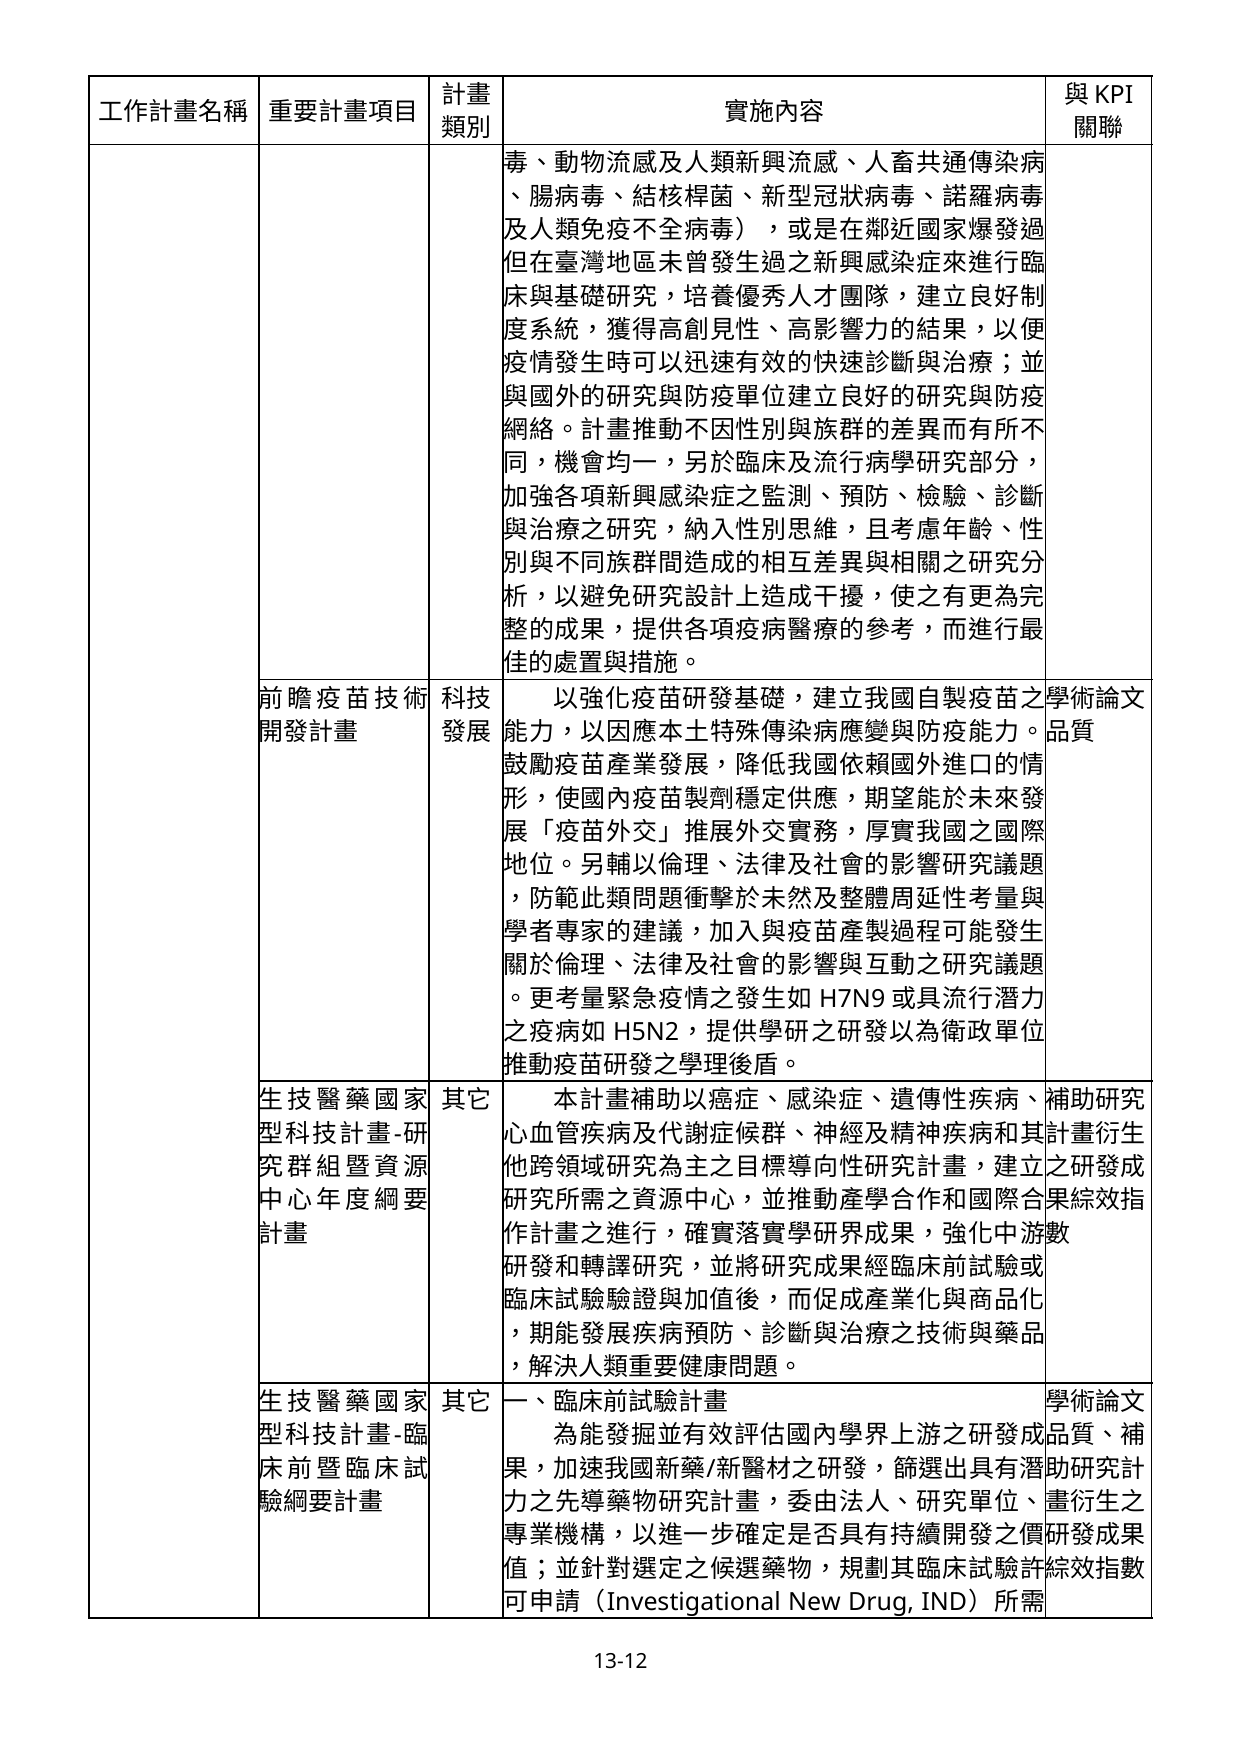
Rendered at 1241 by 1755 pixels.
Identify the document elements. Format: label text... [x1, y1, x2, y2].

table_header 計畫類別 [430, 77, 502, 143]
table_header 與KPI 關聯 [1046, 77, 1151, 143]
table_cell 一、臨床前試驗計畫 為能發掘並有效評估國內學界上游之研發成果，加速我國新藥/新醫材之研發，篩選出具有潛力之先導藥物研究計畫，委由法人、研究單位、專業機構，以進一步確定是否具有持續開發之價值；並針對選定之候選藥物，規劃其臨床試驗許可申請（Investigational New Drug, IND）所需 [504, 1384, 1045, 1617]
table_cell 毒、動物流感及人類新興流感、人畜共通傳染病、腸病毒、結核桿菌、新型冠狀病毒、諾羅病毒及人類免疫不全病毒），或是在鄰近國家爆發過但在臺灣地區未曾發生過之新興感染症來進行臨床與基礎研究，培養優秀人才團隊，建立良好制度系統，獲得高創見性、高影響力的結果，以便疫情發生時可以迅速有效的快速診斷與治療；並與國外的研究與防疫單位建立良好的研究與防疫網絡。計畫推動不因性別與族群的差異而有所不同，機會均一，另於臨床及流行病學研究部分，加強各項新興感染症之監測、預防、檢驗、診斷與治療之研究，納入性別思維，且考慮年齡、性別與不同族群間造成的相互差異與相關之研究分析，以避免研究設計上造成干擾，使之有更為完整的成果，提供各項疫病醫療的參考，而進行最佳的處置與措施。 [504, 145, 1045, 678]
table_cell 學術論文品質 [1046, 680, 1151, 1080]
table_header 實施內容 [504, 77, 1045, 143]
table_cell 前瞻疫苗技術開發計畫 [260, 680, 428, 1080]
table_cell [1046, 145, 1151, 678]
table_cell 生技醫藥國家型科技計畫-臨床前暨臨床試驗綱要計畫 [260, 1384, 428, 1617]
table_cell 補助研究計畫衍生之研發成果綜效指數 [1046, 1082, 1151, 1382]
table_cell [90, 145, 258, 1617]
table_cell [430, 145, 502, 678]
table_cell 學術論文品質、補助研究計畫衍生之研發成果綜效指數 [1046, 1384, 1151, 1617]
table_cell [260, 145, 428, 678]
table_header 工作計畫名稱 [90, 77, 258, 143]
table_header 重要計畫項目 [260, 77, 428, 143]
table_cell 科技發展 [430, 680, 502, 1080]
table_cell 本計畫補助以癌症、感染症、遺傳性疾病、心血管疾病及代謝症候群、神經及精神疾病和其他跨領域研究為主之目標導向性研究計畫，建立研究所需之資源中心，並推動產學合作和國際合作計畫之進行，確實落實學研界成果，強化中游研發和轉譯研究，並將研究成果經臨床前試驗或臨床試驗驗證與加值後，而促成產業化與商品化，期能發展疾病預防、診斷與治療之技術與藥品，解決人類重要健康問題。 [504, 1082, 1045, 1382]
table_cell 其它 [430, 1082, 502, 1382]
table_cell 生技醫藥國家型科技計畫-研究群組暨資源中心年度綱要計畫 [260, 1082, 428, 1382]
table_cell 其它 [430, 1384, 502, 1617]
table_cell 以強化疫苗研發基礎，建立我國自製疫苗之能力，以因應本土特殊傳染病應變與防疫能力。鼓勵疫苗產業發展，降低我國依賴國外進口的情形，使國內疫苗製劑穩定供應，期望能於未來發展「疫苗外交」推展外交實務，厚實我國之國際地位。另輔以倫理、法律及社會的影響研究議題，防範此類問題衝擊於未然及整體周延性考量與學者專家的建議，加入與疫苗產製過程可能發生關於倫理、法律及社會的影響與互動之研究議題。更考量緊急疫情之發生如H7N9或具流行潛力之疫病如H5N2，提供學研之研發以為衛政單位推動疫苗研發之學理後盾。 [504, 680, 1045, 1080]
